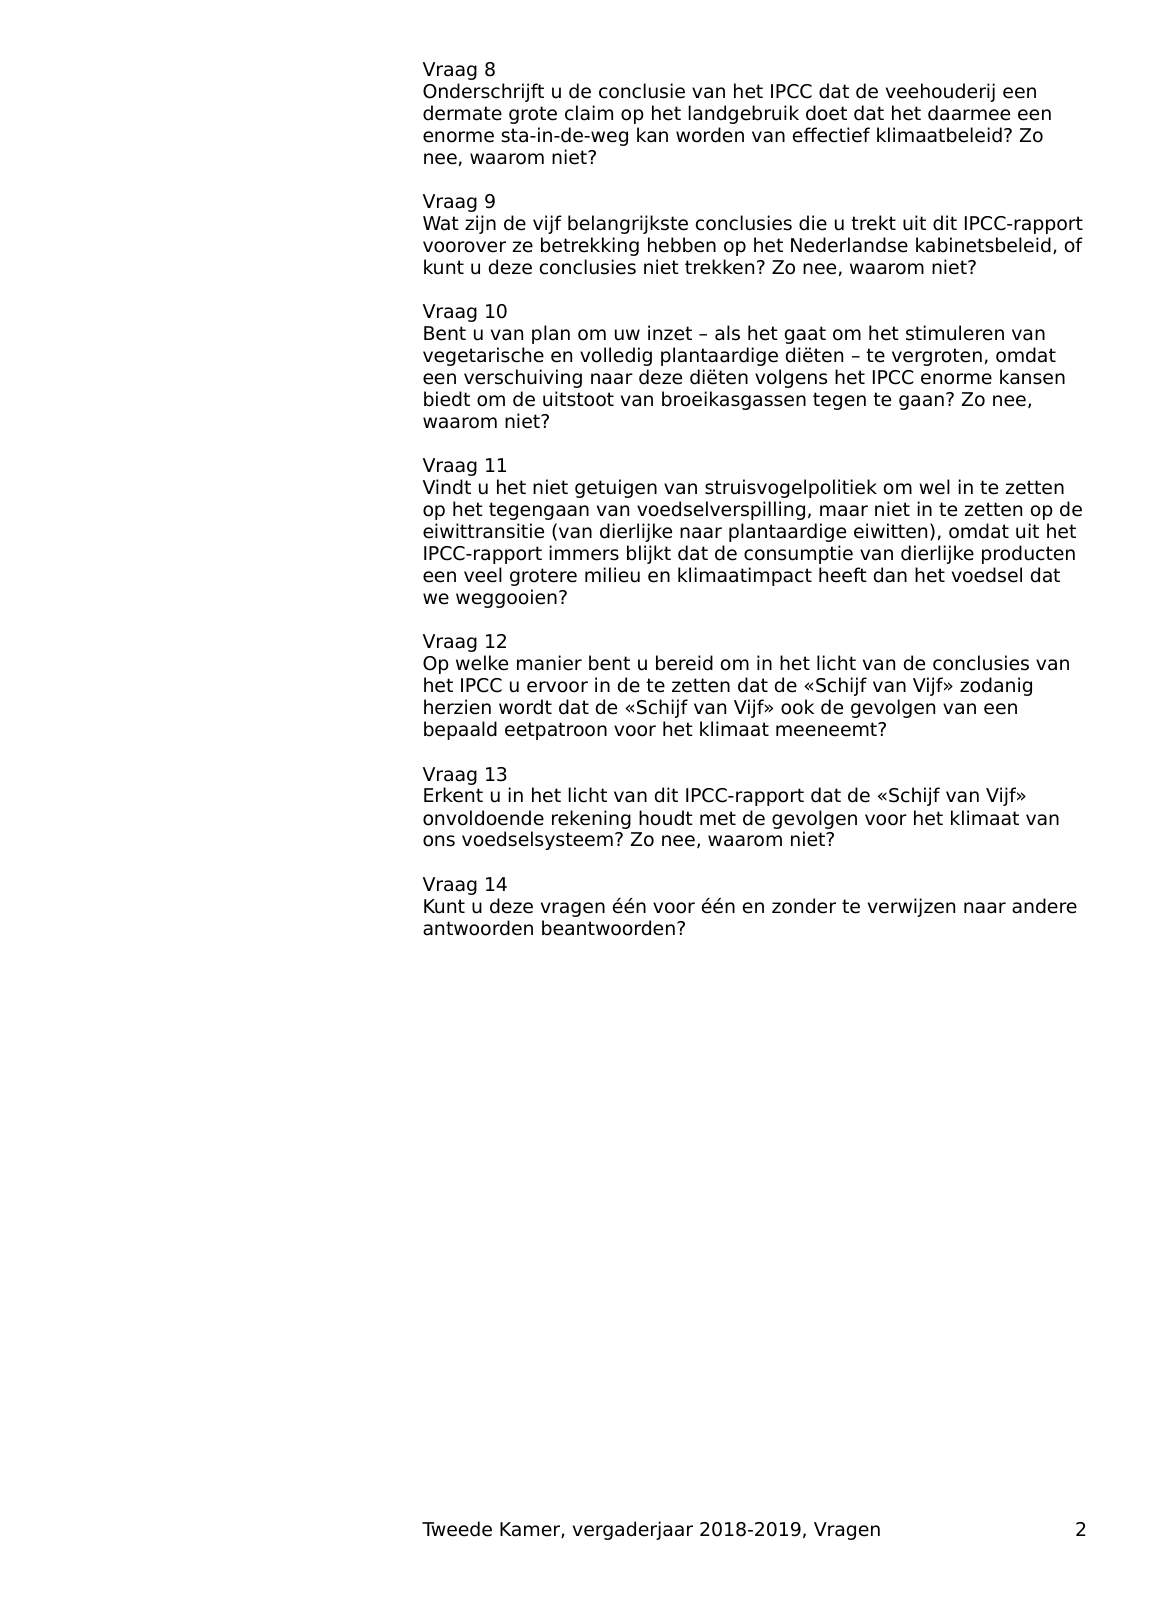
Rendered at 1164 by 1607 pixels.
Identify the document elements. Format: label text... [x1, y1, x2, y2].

text Onderschrijft u de conclusie van het IPCC dat de veehouderij een dermate grote claim op het landgebruik doet dat het daarmee een enorme sta-in-de-weg kan worden van effectief klimaatbeleid? Zo nee, waarom niet? [422, 81, 1087, 169]
text Bent u van plan om uw inzet – als het gaat om het stimuleren van vegetarische en volledig plantaardige diëten – te vergroten, omdat een verschuiving naar deze diëten volgens het IPCC enorme kansen biedt om de uitstoot van broeikasgassen tegen te gaan? Zo nee, waarom niet? [422, 323, 1087, 433]
text Vraag 10 [422, 301, 1087, 323]
text Vraag 12 [422, 631, 1087, 653]
text Vraag 14 [422, 873, 1087, 896]
text Vraag 11 [422, 455, 1087, 477]
text Kunt u deze vragen één voor één en zonder te verwijzen naar andere antwoorden beantwoorden? [422, 896, 1087, 939]
text Vraag 13 [422, 763, 1087, 785]
text Vindt u het niet getuigen van struisvogelpolitiek om wel in te zetten op het tegengaan van voedselverspilling, maar niet in te zetten op de eiwittransitie (van dierlijke naar plantaardige eiwitten), omdat uit het IPCC-rapport immers blijkt dat de consumptie van dierlijke producten een veel grotere milieu en klimaatimpact heeft dan het voedsel dat we weggooien? [422, 477, 1087, 609]
text Vraag 9 [422, 191, 1087, 213]
text Vraag 8 [422, 59, 1087, 81]
text Op welke manier bent u bereid om in het licht van de conclusies van het IPCC u ervoor in de te zetten dat de «Schijf van Vijf» zodanig herzien wordt dat de «Schijf van Vijf» ook de gevolgen van een bepaald eetpatroon voor het klimaat meeneemt? [422, 653, 1087, 741]
text Wat zijn de vijf belangrijkste conclusies die u trekt uit dit IPCC-rapport voorover ze betrekking hebben op het Nederlandse kabinetsbeleid, of kunt u deze conclusies niet trekken? Zo nee, waarom niet? [422, 213, 1087, 279]
text Erkent u in het licht van dit IPCC-rapport dat de «Schijf van Vijf» onvoldoende rekening houdt met de gevolgen voor het klimaat van ons voedselsysteem? Zo nee, waarom niet? [422, 785, 1087, 851]
